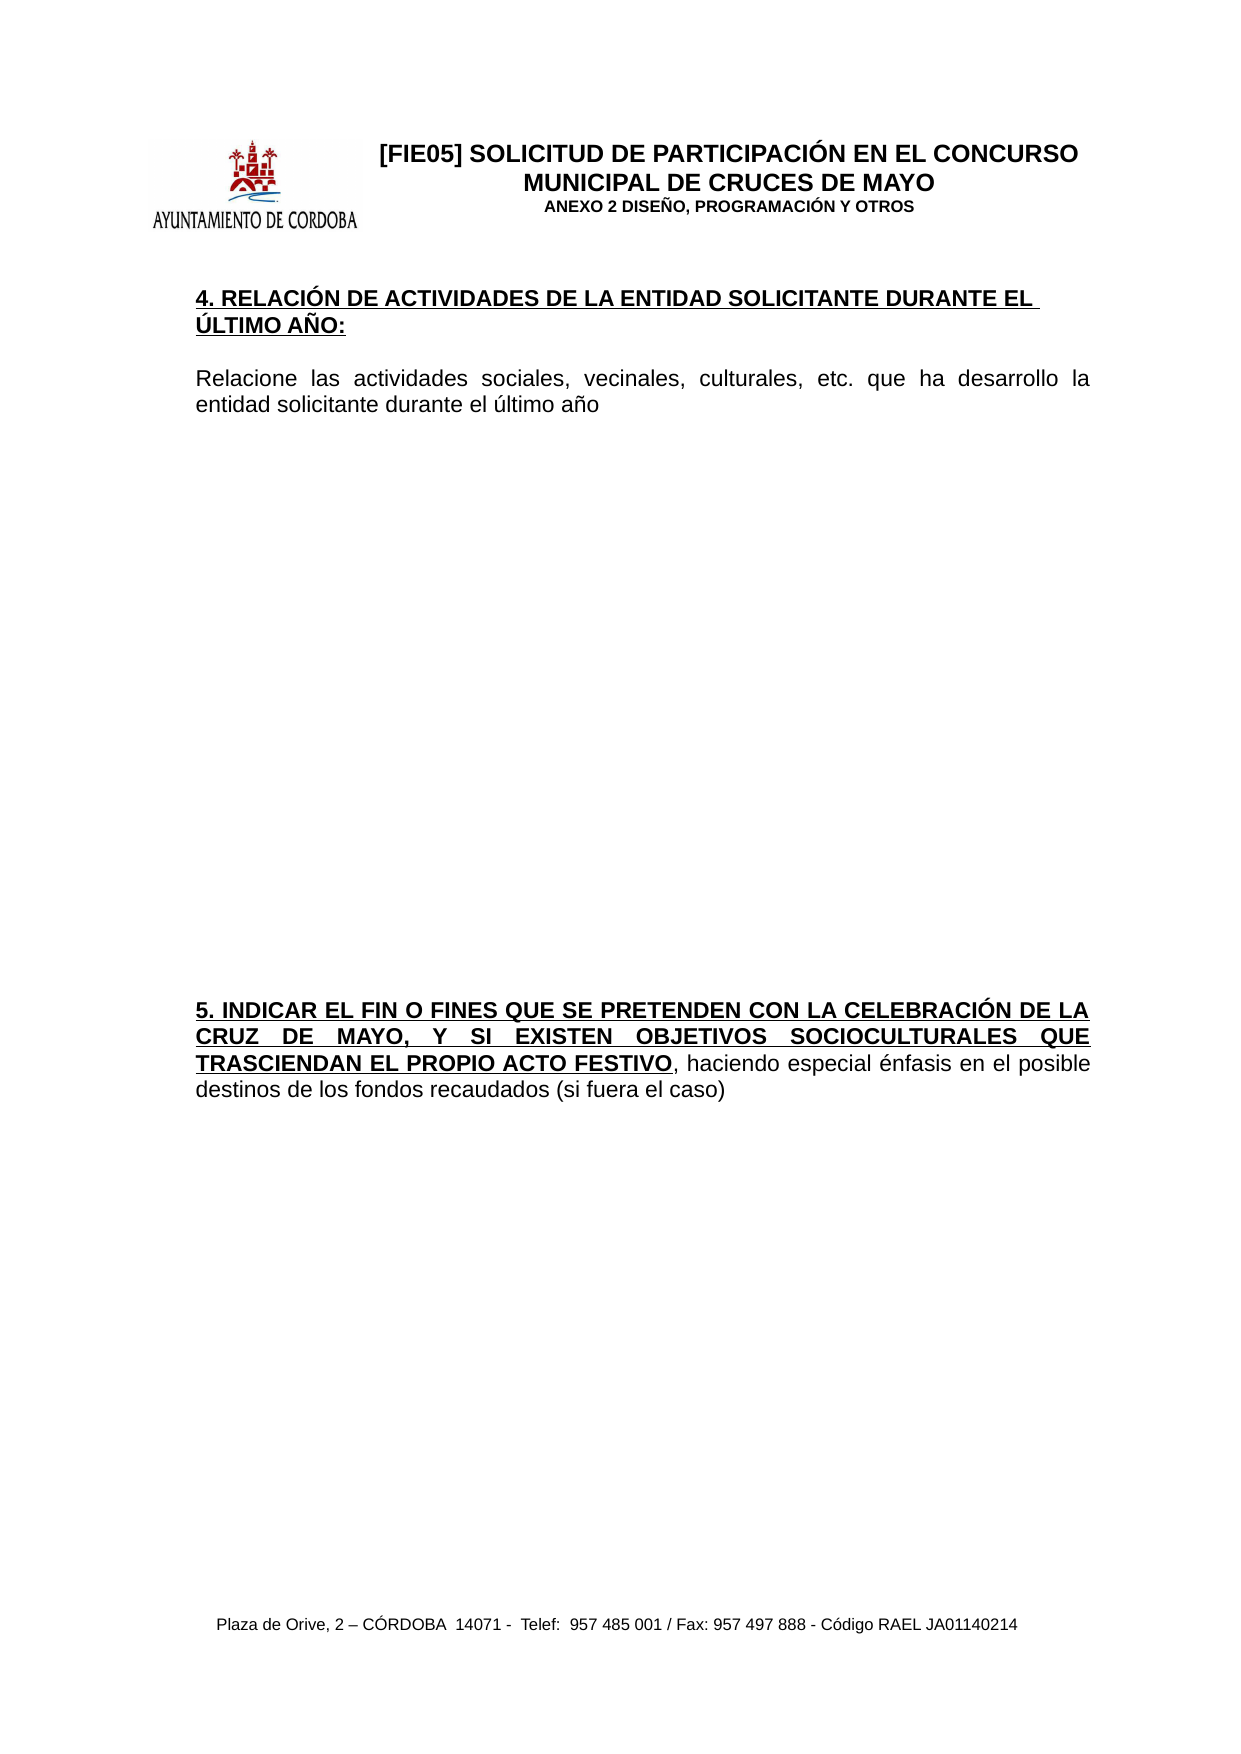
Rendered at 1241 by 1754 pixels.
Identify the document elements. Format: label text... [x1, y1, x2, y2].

table_header 1. DISEÑO (BOCETO DEL ADORNO DE LA CRUZ DE MAYO) Las solicitudes para tomar parte en el Concurso se presentarán acompañadas de este diseño del adorno con especificación de sus medidas. En dicho diseño debe quedar perfectamente reflejada el boceto y/o el dibujo de adorno de la Cruz (siendo condición indispensable para su admisión al Concurso) 2. PROGRAMACIÓN PREVISTA (si la hubiera): Detalle la programación prevista que se desarrollará durante la Cruz de Mayo, indicando tipo de actuaciones o actividades (socioculturales, concursos, musicales, de danza/baile, deportivas, educativas, etc.) y público al que se dirige (adultos/as, infantil, juvenil, mayores, etc,) 3. FUNCIONAMIENTO Y GESTIÓN DE LA BARRA (de haberla): Detalle quién/es y cómo se gestionará la barra 4. RELACIÓN DE ACTIVIDADES DE LA ENTIDAD SOLICITANTE DURANTE EL ÚLTIMO AÑO: Relacione las actividades sociales, vecinales, culturales, etc. que ha desarrollo la entidad solicitante durante el último año 5. INDICAR EL FIN O FINES QUE SE PRETENDEN CON LA CELEBRACIÓN DE LA CRUZ DE MAYO, Y SI EXISTEN OBJETIVOS SOCIOCULTURALES QUE TRASCIENDAN EL PROPIO ACTO FESTIVO, haciendo especial énfasis en el posible destinos de los fondos recaudados (si fuera el caso) 6. CROQUIS DE UBICACIÓN Y DISTRIBUCIÓN DE LOS ELEMENTOS DE LA CRUZ Indicar el emplazamiento de la Cruz y de las restantes instalaciones e infraestructuras con especificación de sus medidas (metros a ocupar por la Cruz, la barra y todas las infraestructuras añadidas – barriles, mesas, escenarios, wc, etc,-) y las calles que la delimitan. Atendiendo a las Bases Reguladoras del Concurso, en ningún caso, junto con todos los elementos anexos, la barra podrá exceder de 12 metros lineales o 24 m2. La cocina y almacén sólo podrán ocupar una superficie de 20 metros cuadrados. Córdoba, a de de 2026 Sello de la Entidad Fdo: _________________________________ DNI _________________________________ [195, 285, 1094, 1577]
picture [147, 139, 363, 232]
